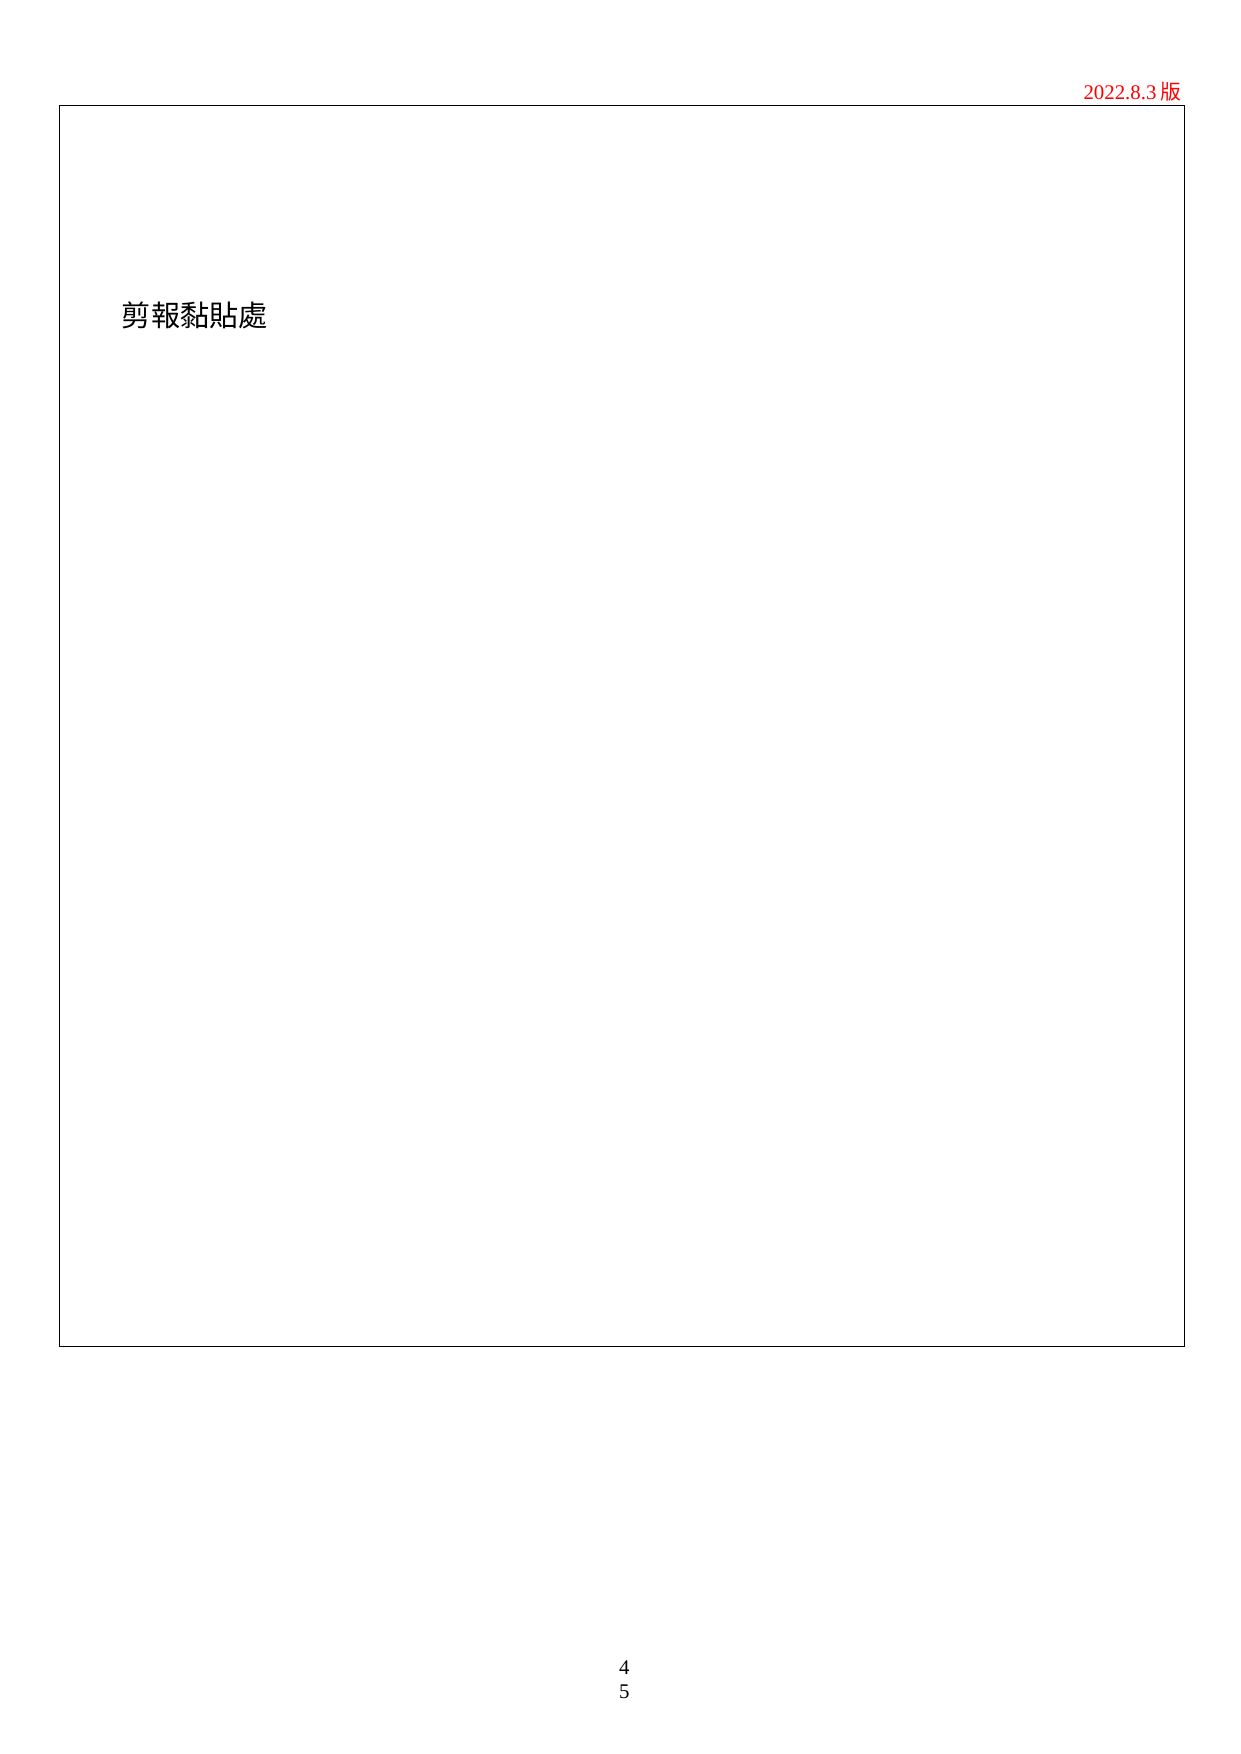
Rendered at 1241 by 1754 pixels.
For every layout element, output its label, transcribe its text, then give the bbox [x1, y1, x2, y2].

table_cell 剪報黏貼處 [60, 106, 1184, 1346]
